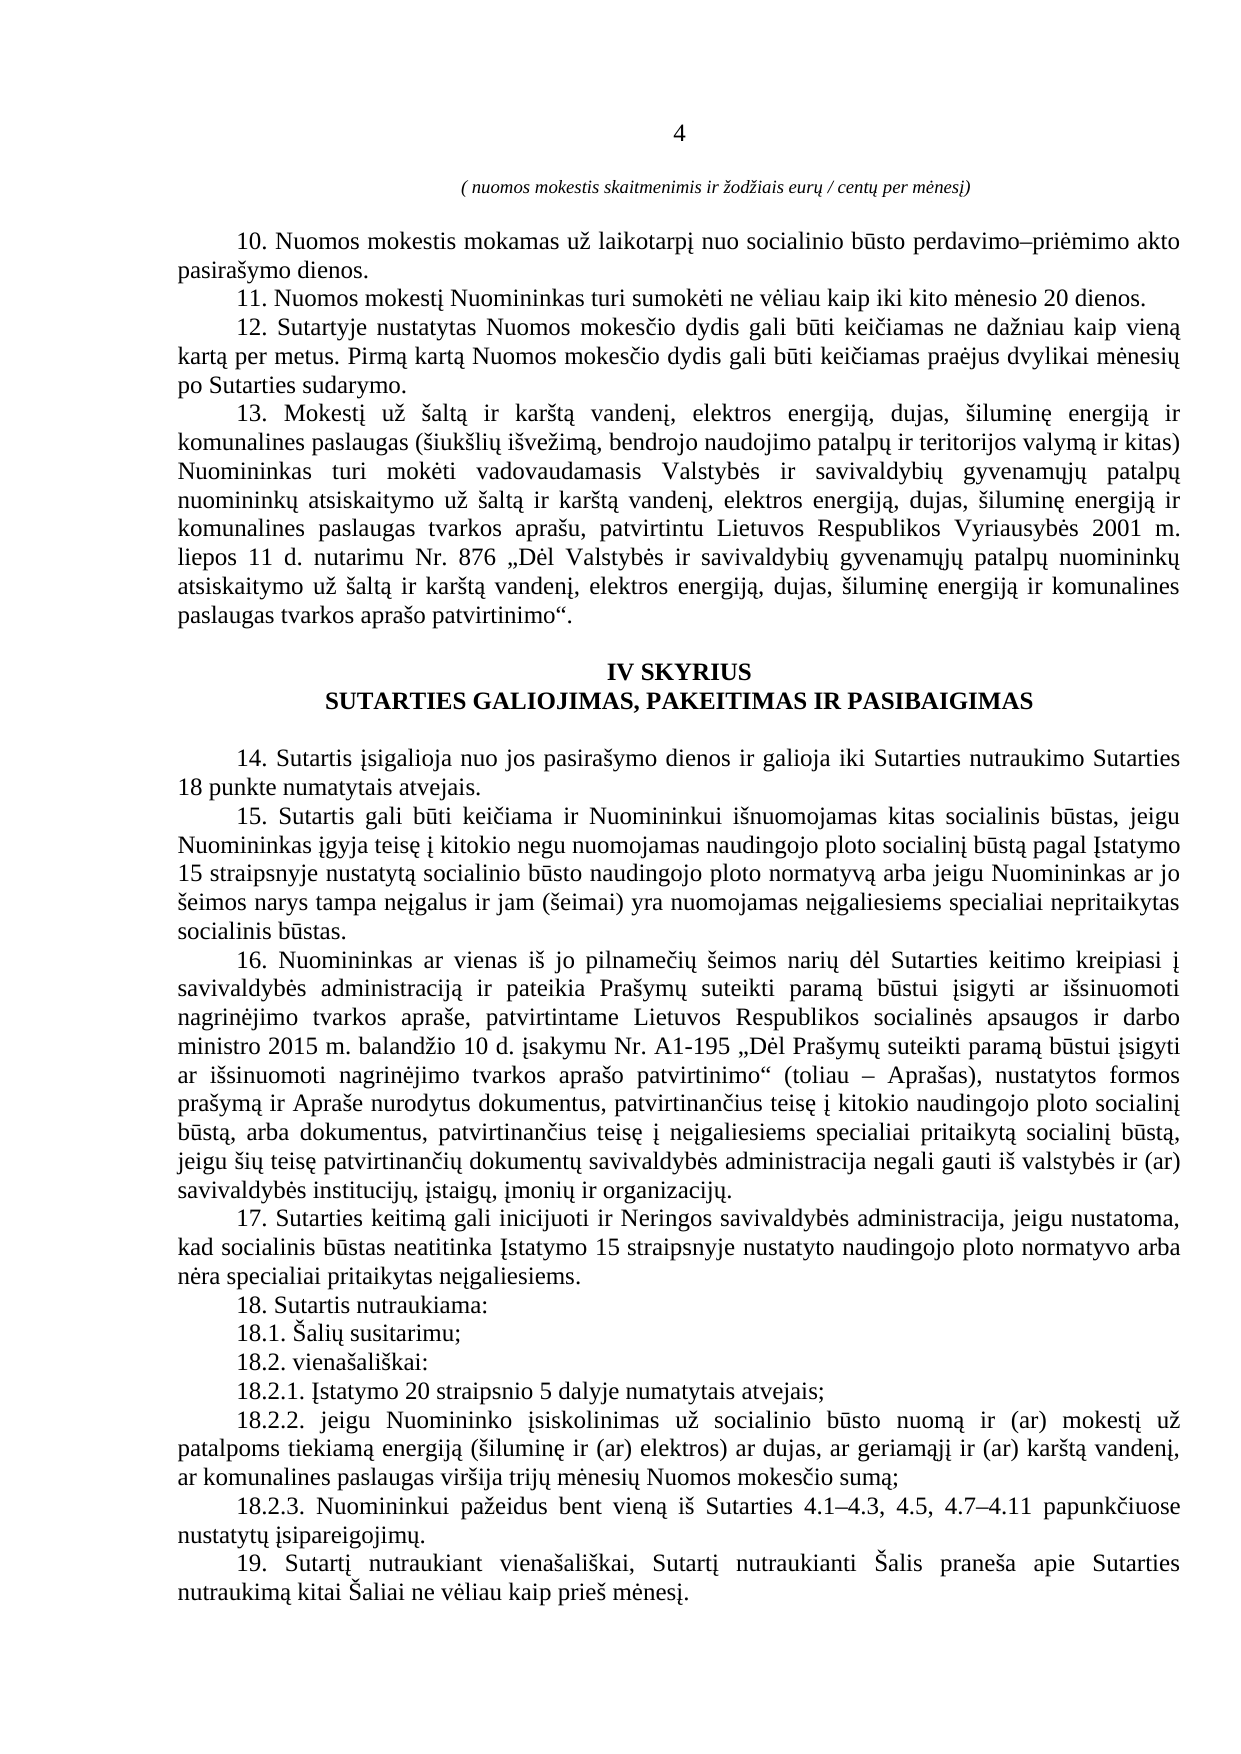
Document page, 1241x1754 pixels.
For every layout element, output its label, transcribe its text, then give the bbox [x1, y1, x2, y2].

text 18.2.1. Įstatymo 20 straipsnio 5 dalyje numatytais atvejais; [177, 1376, 1181, 1405]
text 18.2.2. jeigu Nuomininko įsiskolinimas už socialinio būsto nuomą ir (ar) mokestį už patalpoms tiekiamą energiją (šiluminę ir (ar) elektros) ar dujas, ar geriamąjį ir (ar) karštą vandenį, ar komunalines paslaugas viršija trijų mėnesių Nuomos mokesčio sumą; [177, 1405, 1181, 1491]
text 18.1. Šalių susitarimu; [177, 1318, 1181, 1347]
text ( nuomos mokestis skaitmenimis ir žodžiais eurų / centų per mėnesį) [177, 176, 1181, 197]
text 19. Sutartį nutraukiant vienašališkai, Sutartį nutraukianti Šalis praneša apie Sutarties nutraukimą kitai Šaliai ne vėliau kaip prieš mėnesį. [177, 1548, 1181, 1606]
text 14. Sutartis įsigalioja nuo jos pasirašymo dienos ir galioja iki Sutarties nutraukimo Sutarties 18 punkte numatytais atvejais. [177, 743, 1181, 801]
text IV SKYRIUS [177, 657, 1181, 686]
text SUTARTIES GALIOJIMAS, PAKEITIMAS IR PASIBAIGIMAS [177, 686, 1181, 715]
text 16. Nuomininkas ar vienas iš jo pilnamečių šeimos narių dėl Sutarties keitimo kreipiasi į savivaldybės administraciją ir pateikia Prašymų suteikti paramą būstui įsigyti ar išsinuomoti nagrinėjimo tvarkos apraše, patvirtintame Lietuvos Respublikos socialinės apsaugos ir darbo ministro 2015 m. balandžio 10 d. įsakymu Nr. A1-195 „Dėl Prašymų suteikti paramą būstui įsigyti ar išsinuomoti nagrinėjimo tvarkos aprašo patvirtinimo“ (toliau – Aprašas), nustatytos formos prašymą ir Apraše nurodytus dokumentus, patvirtinančius teisę į kitokio naudingojo ploto socialinį būstą, arba dokumentus, patvirtinančius teisę į neįgaliesiems specialiai pritaikytą socialinį būstą, jeigu šių teisę patvirtinančių dokumentų savivaldybės administracija negali gauti iš valstybės ir (ar) savivaldybės institucijų, įstaigų, įmonių ir organizacijų. [177, 945, 1181, 1203]
text 13. Mokestį už šaltą ir karštą vandenį, elektros energiją, dujas, šiluminę energiją ir komunalines paslaugas (šiukšlių išvežimą, bendrojo naudojimo patalpų ir teritorijos valymą ir kitas) Nuomininkas turi mokėti vadovaudamasis Valstybės ir savivaldybių gyvenamųjų patalpų nuomininkų atsiskaitymo už šaltą ir karštą vandenį, elektros energiją, dujas, šiluminę energiją ir komunalines paslaugas tvarkos aprašu, patvirtintu Lietuvos Respublikos Vyriausybės 2001 m. liepos 11 d. nutarimu Nr. 876 „Dėl Valstybės ir savivaldybių gyvenamųjų patalpų nuomininkų atsiskaitymo už šaltą ir karštą vandenį, elektros energiją, dujas, šiluminę energiją ir komunalines paslaugas tvarkos aprašo patvirtinimo“. [177, 398, 1181, 628]
text 12. Sutartyje nustatytas Nuomos mokesčio dydis gali būti keičiamas ne dažniau kaip vieną kartą per metus. Pirmą kartą Nuomos mokesčio dydis gali būti keičiamas praėjus dvylikai mėnesių po Sutarties sudarymo. [177, 312, 1181, 398]
text 18. Sutartis nutraukiama: [177, 1290, 1181, 1318]
text 10. Nuomos mokestis mokamas už laikotarpį nuo socialinio būsto perdavimo–priėmimo akto pasirašymo dienos. [177, 226, 1181, 283]
text 18.2.3. Nuomininkui pažeidus bent vieną iš Sutarties 4.1–4.3, 4.5, 4.7–4.11 papunkčiuose nustatytų įsipareigojimų. [177, 1491, 1181, 1548]
text 17. Sutarties keitimą gali inicijuoti ir Neringos savivaldybės administracija, jeigu nustatoma, kad socialinis būstas neatitinka Įstatymo 15 straipsnyje nustatyto naudingojo ploto normatyvo arba nėra specialiai pritaikytas neįgaliesiems. [177, 1203, 1181, 1290]
text 15. Sutartis gali būti keičiama ir Nuomininkui išnuomojamas kitas socialinis būstas, jeigu Nuomininkas įgyja teisę į kitokio negu nuomojamas naudingojo ploto socialinį būstą pagal Įstatymo 15 straipsnyje nustatytą socialinio būsto naudingojo ploto normatyvą arba jeigu Nuomininkas ar jo šeimos narys tampa neįgalus ir jam (šeimai) yra nuomojamas neįgaliesiems specialiai nepritaikytas socialinis būstas. [177, 801, 1181, 945]
text 18.2. vienašališkai: [177, 1347, 1181, 1376]
text 11. Nuomos mokestį Nuomininkas turi sumokėti ne vėliau kaip iki kito mėnesio 20 dienos. [177, 283, 1181, 312]
